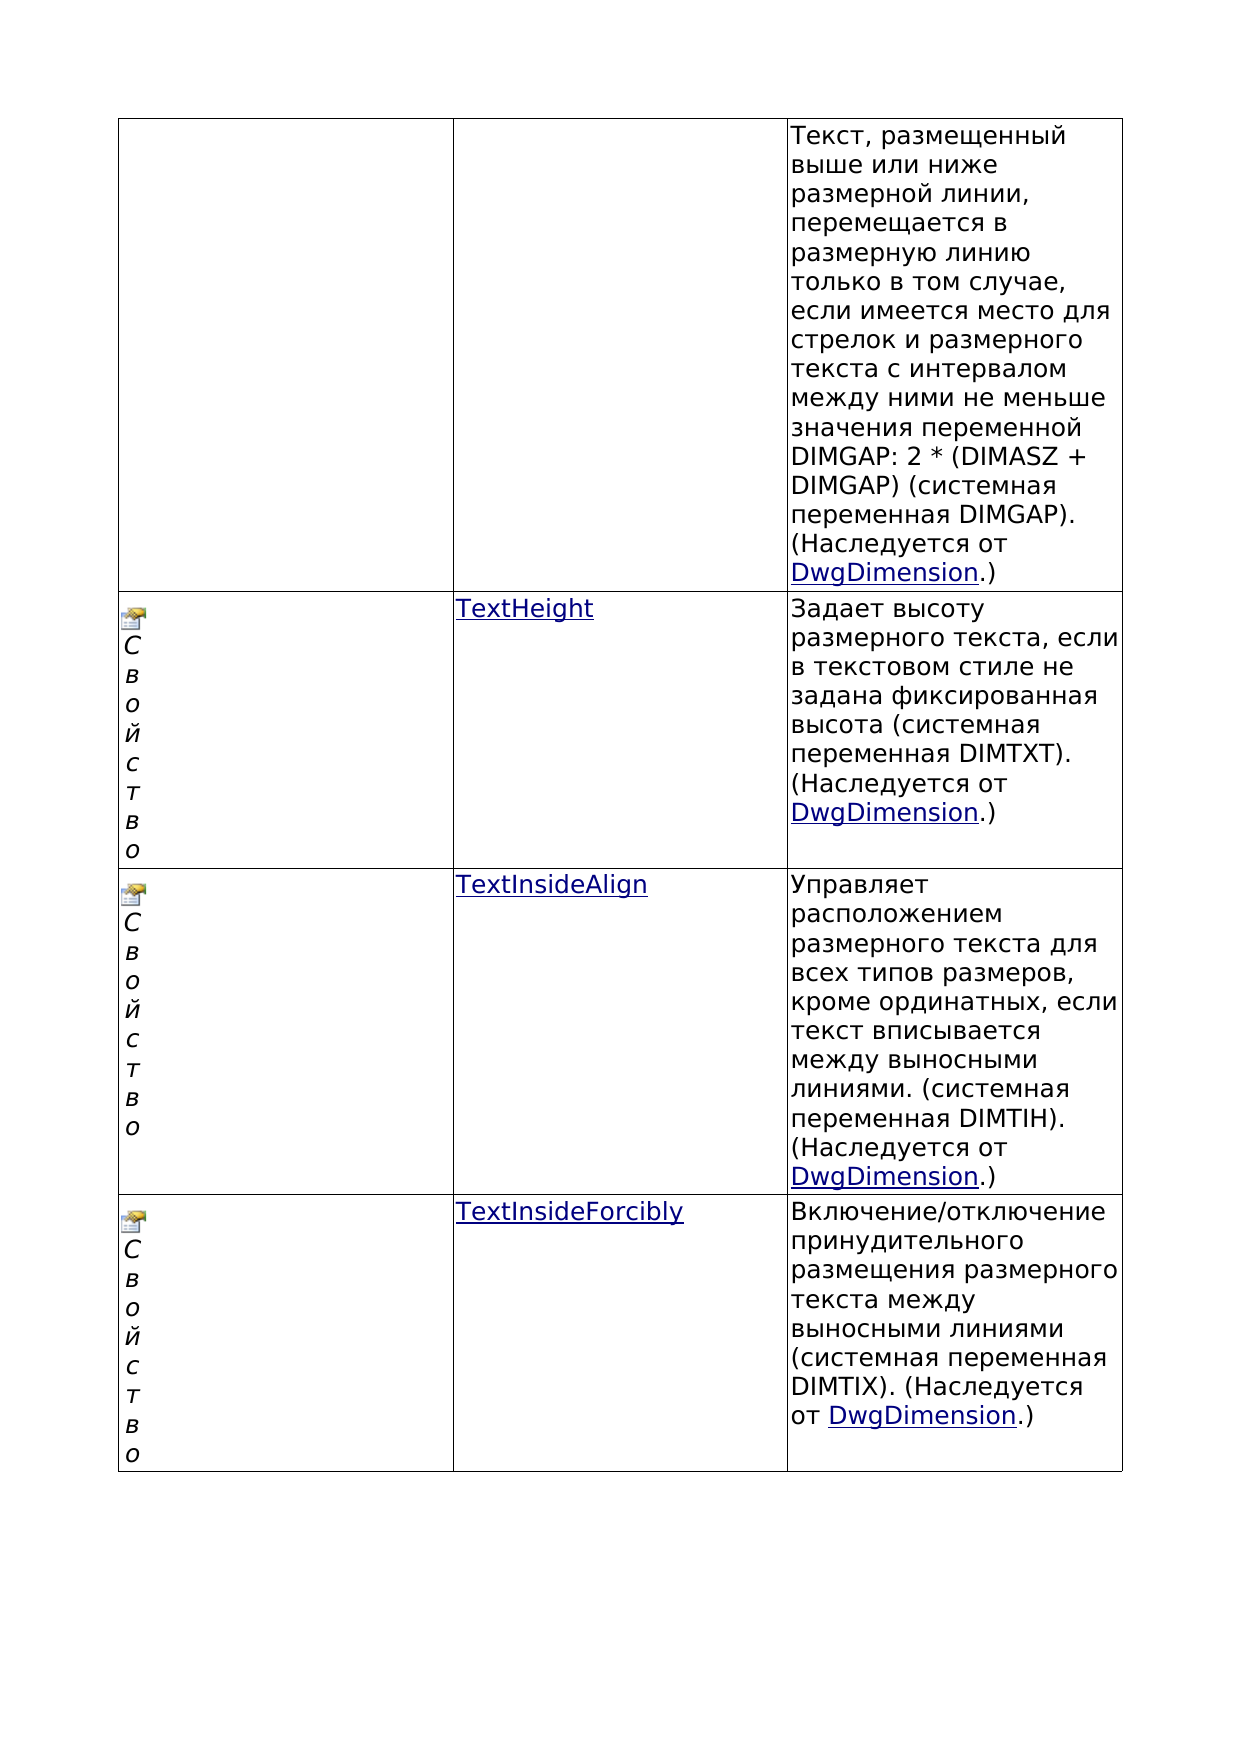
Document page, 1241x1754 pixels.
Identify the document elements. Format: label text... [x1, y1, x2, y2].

table_cell [119, 869, 453, 1194]
table_cell TextInsideAlign [454, 869, 787, 1194]
table_cell TextInsideForcibly [454, 1195, 787, 1471]
table_cell [119, 592, 453, 867]
table_cell [119, 119, 453, 591]
table_cell Управляет расположением размерного текста для всех типов размеров, кроме ординатных, если текст вписывается между выносными линиями. (системная переменная DIMTIH). (Наследуется от DwgDimension.) [788, 869, 1122, 1194]
picture [121, 606, 147, 632]
table_cell [119, 1195, 453, 1471]
table_cell Задает высоту размерного текста, если в текстовом стиле не задана фиксированная высота (системная переменная DIMTXT). (Наследуется от DwgDimension.) [788, 592, 1122, 867]
picture [121, 883, 147, 908]
table_cell TextHeight [454, 592, 787, 867]
table_cell Текст, размещенный выше или ниже размерной линии, перемещается в размерную линию только в том случае, если имеется место для стрелок и размерного текста с интервалом между ними не меньше значения переменной DIMGAP: 2 * (DIMASZ + DIMGAP) (системная переменная DIMGAP). (Наследуется от DwgDimension.) [788, 119, 1122, 591]
table_cell [454, 119, 787, 591]
table_cell Включение/отключение принудительного размещения размерного текста между выносными линиями (системная переменная DIMTIX). (Наследуется от DwgDimension.) [788, 1195, 1122, 1471]
picture [121, 1209, 147, 1235]
